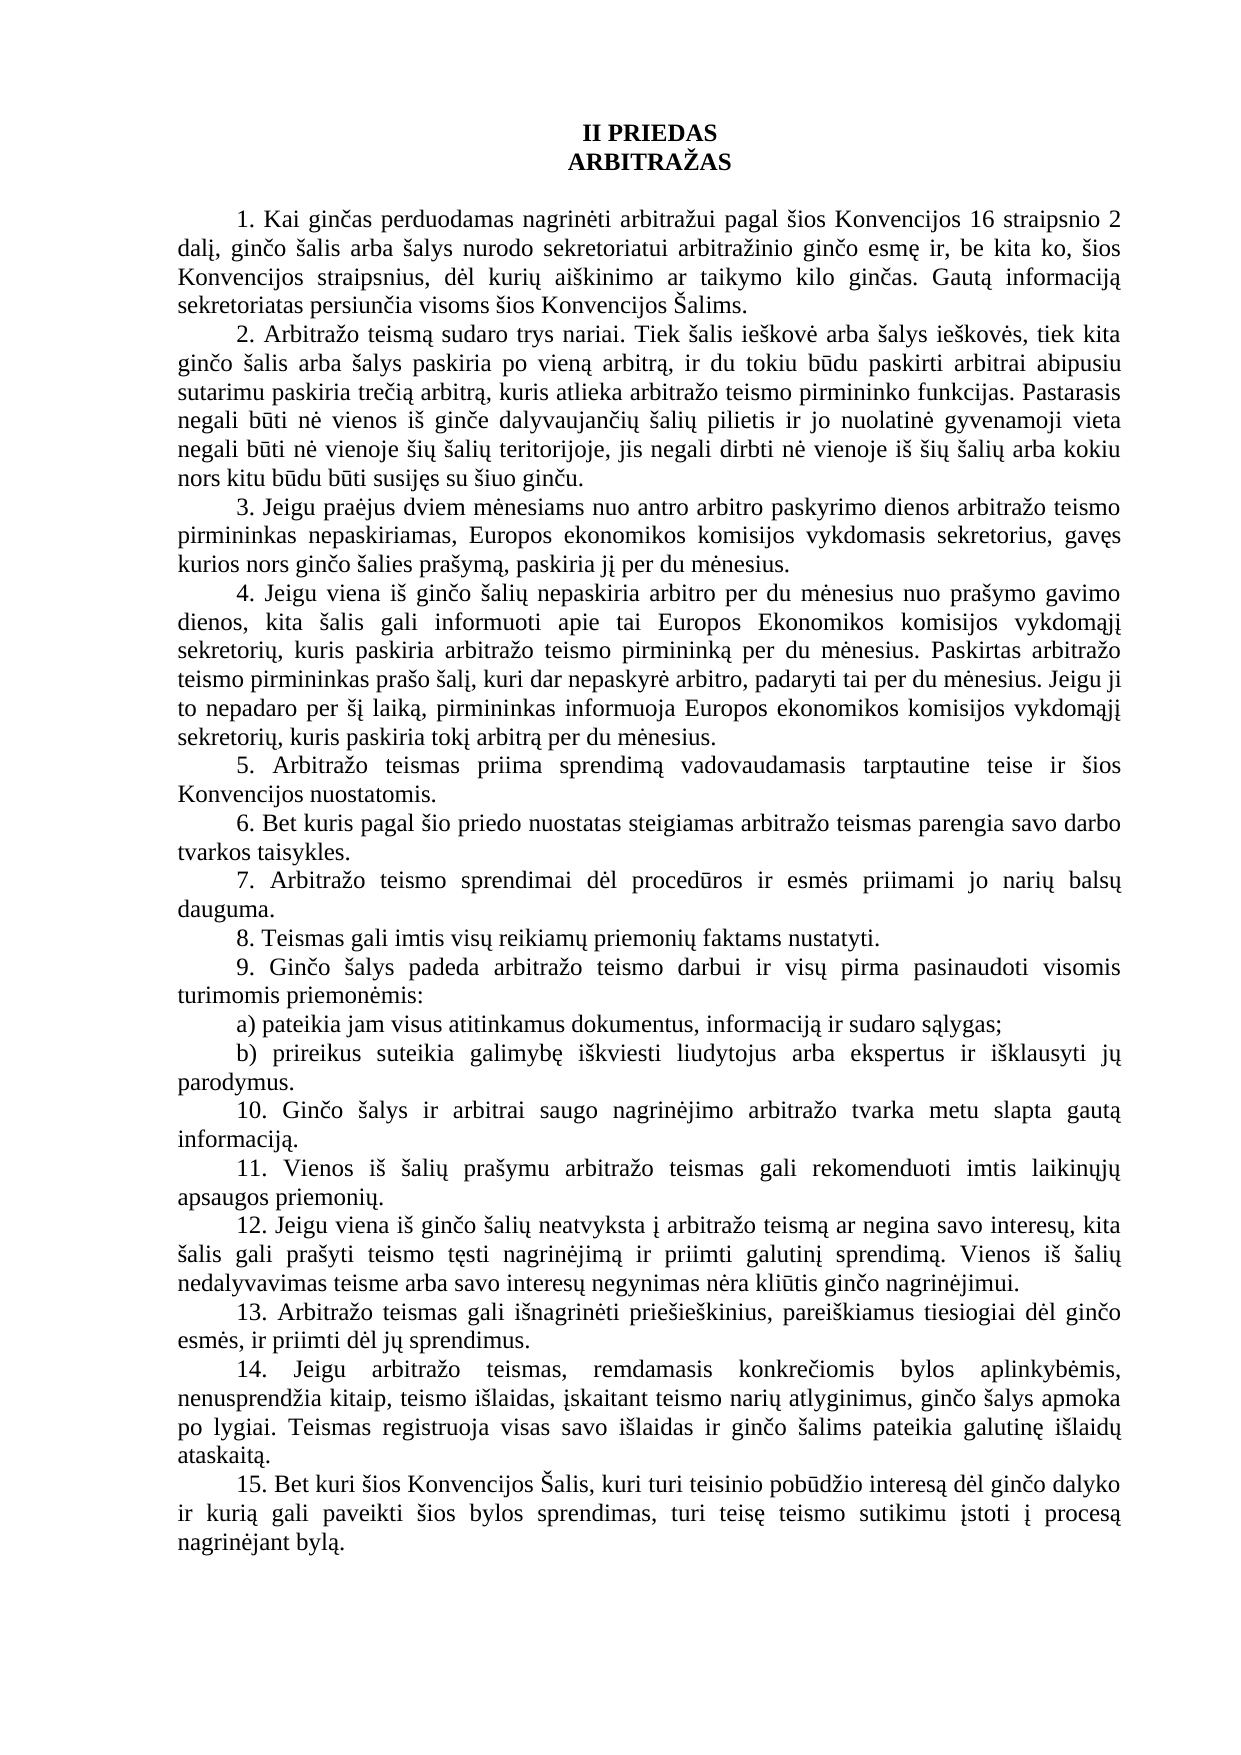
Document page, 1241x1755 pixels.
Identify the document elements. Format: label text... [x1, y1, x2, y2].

text 15. Bet kuri šios Konvencijos Šalis, kuri turi teisinio pobūdžio interesą dėl ginčo dalyko ir kurią gali paveikti šios bylos sprendimas, turi teisę teismo sutikimu įstoti į procesą nagrinėjant bylą. [177, 1469, 1122, 1556]
text b) prireikus suteikia galimybę iškviesti liudytojus arba ekspertus ir išklausyti jų parodymus. [177, 1038, 1122, 1096]
text 10. Ginčo šalys ir arbitrai saugo nagrinėjimo arbitražo tvarka metu slapta gautą informaciją. [177, 1096, 1122, 1153]
text II PRIEDAS [177, 118, 1122, 147]
text 11. Vienos iš šalių prašymu arbitražo teismas gali rekomenduoti imtis laikinųjų apsaugos priemonių. [177, 1153, 1122, 1211]
text 12. Jeigu viena iš ginčo šalių neatvyksta į arbitražo teismą ar negina savo interesų, kita šalis gali prašyti teismo tęsti nagrinėjimą ir priimti galutinį sprendimą. Vienos iš šalių nedalyvavimas teisme arba savo interesų negynimas nėra kliūtis ginčo nagrinėjimui. [177, 1211, 1122, 1297]
text 9. Ginčo šalys padeda arbitražo teismo darbui ir visų pirma pasinaudoti visomis turimomis priemonėmis: [177, 952, 1122, 1009]
text 3. Jeigu praėjus dviem mėnesiams nuo antro arbitro paskyrimo dienos arbitražo teismo pirmininkas nepaskiriamas, Europos ekonomikos komisijos vykdomasis sekretorius, gavęs kurios nors ginčo šalies prašymą, paskiria jį per du mėnesius. [177, 492, 1122, 578]
text 8. Teismas gali imtis visų reikiamų priemonių faktams nustatyti. [177, 923, 1122, 952]
text 1. Kai ginčas perduodamas nagrinėti arbitražui pagal šios Konvencijos 16 straipsnio 2 dalį, ginčo šalis arba šalys nurodo sekretoriatui arbitražinio ginčo esmę ir, be kita ko, šios Konvencijos straipsnius, dėl kurių aiškinimo ar taikymo kilo ginčas. Gautą informaciją sekretoriatas persiunčia visoms šios Konvencijos Šalims. [177, 204, 1122, 319]
text 5. Arbitražo teismas priima sprendimą vadovaudamasis tarptautine teise ir šios Konvencijos nuostatomis. [177, 751, 1122, 808]
text ARBITRAŽAS [177, 147, 1122, 176]
text 13. Arbitražo teismas gali išnagrinėti priešieškinius, pareiškiamus tiesiogiai dėl ginčo esmės, ir priimti dėl jų sprendimus. [177, 1297, 1122, 1354]
text 6. Bet kuris pagal šio priedo nuostatas steigiamas arbitražo teismas parengia savo darbo tvarkos taisykles. [177, 808, 1122, 866]
text 2. Arbitražo teismą sudaro trys nariai. Tiek šalis ieškovė arba šalys ieškovės, tiek kita ginčo šalis arba šalys paskiria po vieną arbitrą, ir du tokiu būdu paskirti arbitrai abipusiu sutarimu paskiria trečią arbitrą, kuris atlieka arbitražo teismo pirmininko funkcijas. Pastarasis negali būti nė vienos iš ginče dalyvaujančių šalių pilietis ir jo nuolatinė gyvenamoji vieta negali būti nė vienoje šių šalių teritorijoje, jis negali dirbti nė vienoje iš šių šalių arba kokiu nors kitu būdu būti susijęs su šiuo ginču. [177, 319, 1122, 492]
text 14. Jeigu arbitražo teismas, remdamasis konkrečiomis bylos aplinkybėmis, nenusprendžia kitaip, teismo išlaidas, įskaitant teismo narių atlyginimus, ginčo šalys apmoka po lygiai. Teismas registruoja visas savo išlaidas ir ginčo šalims pateikia galutinę išlaidų ataskaitą. [177, 1354, 1122, 1469]
text 4. Jeigu viena iš ginčo šalių nepaskiria arbitro per du mėnesius nuo prašymo gavimo dienos, kita šalis gali informuoti apie tai Europos Ekonomikos komisijos vykdomąjį sekretorių, kuris paskiria arbitražo teismo pirmininką per du mėnesius. Paskirtas arbitražo teismo pirmininkas prašo šalį, kuri dar nepaskyrė arbitro, padaryti tai per du mėnesius. Jeigu ji to nepadaro per šį laiką, pirmininkas informuoja Europos ekonomikos komisijos vykdomąjį sekretorių, kuris paskiria tokį arbitrą per du mėnesius. [177, 578, 1122, 751]
text a) pateikia jam visus atitinkamus dokumentus, informaciją ir sudaro sąlygas; [177, 1009, 1122, 1038]
text 7. Arbitražo teismo sprendimai dėl procedūros ir esmės priimami jo narių balsų dauguma. [177, 866, 1122, 923]
